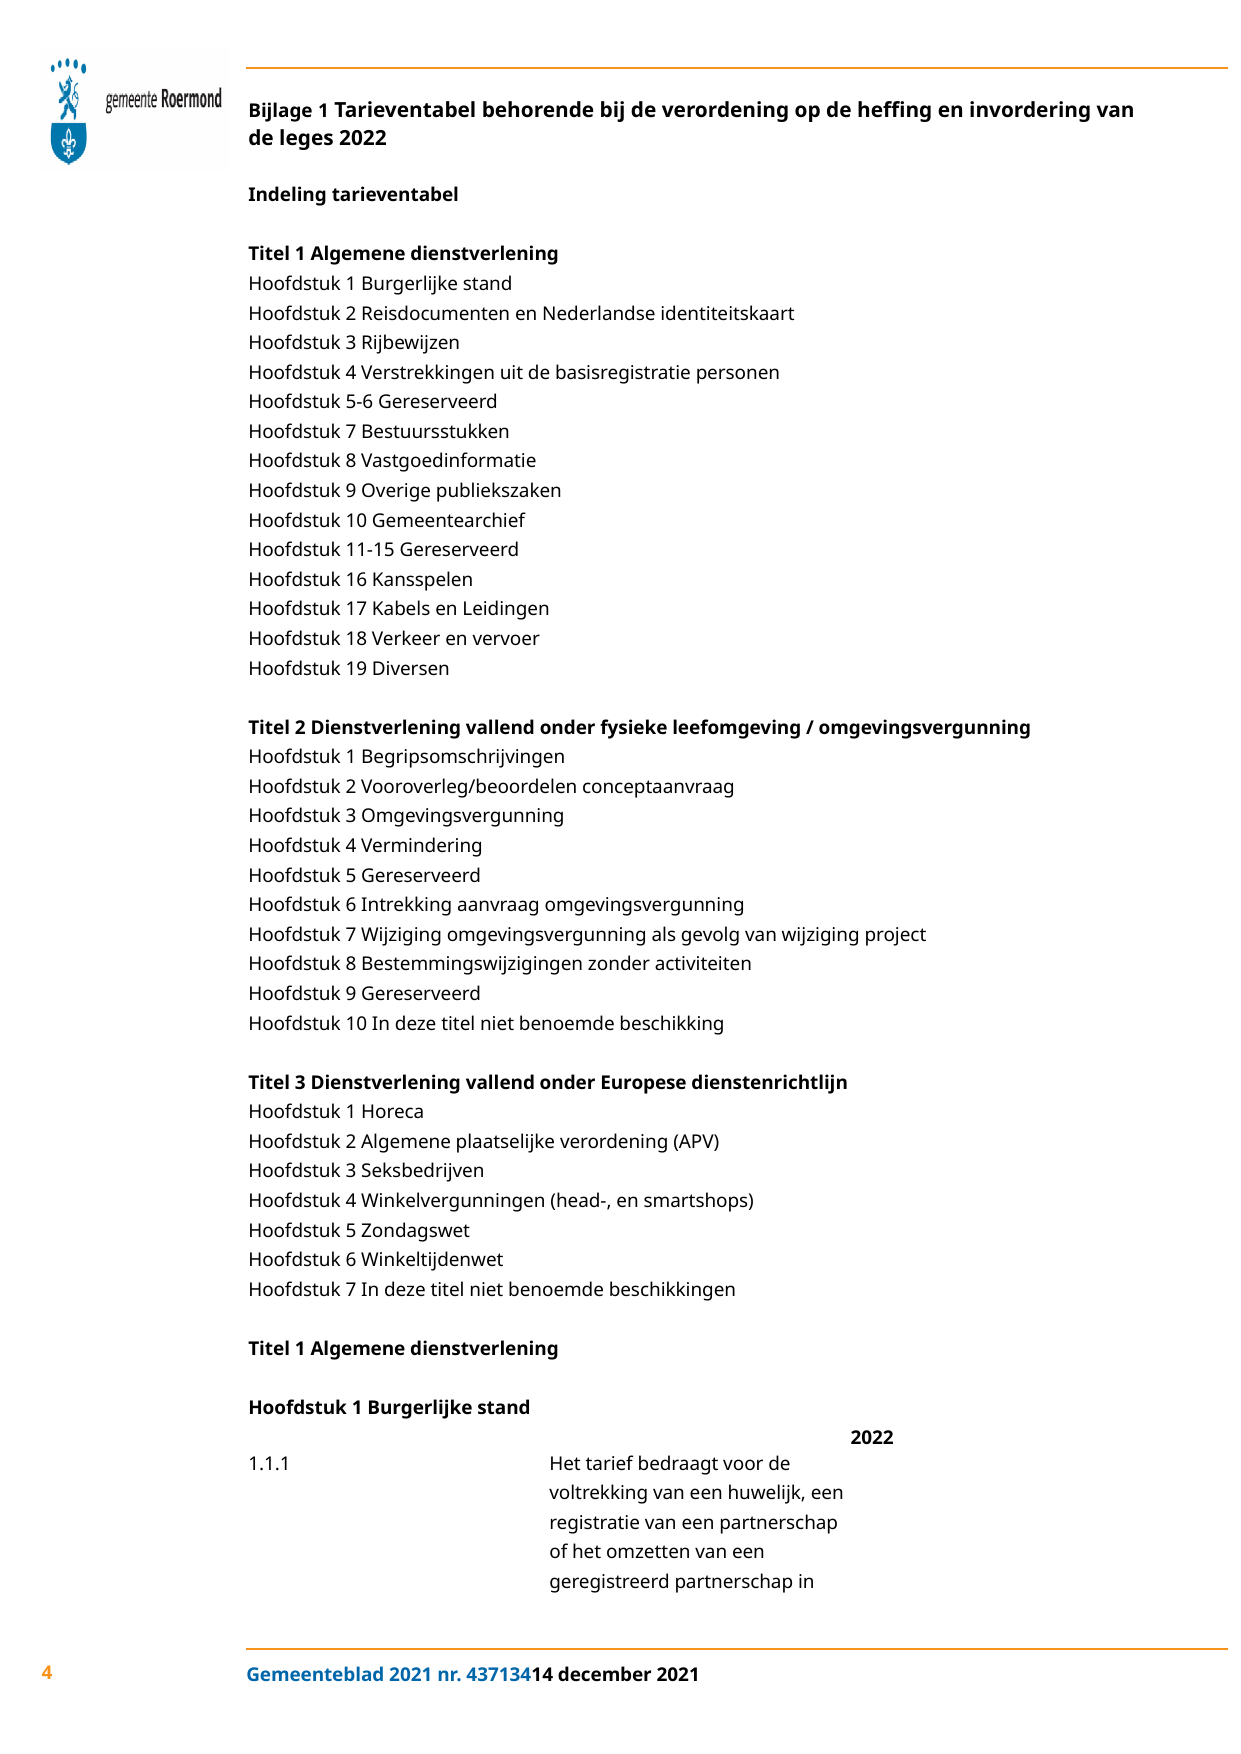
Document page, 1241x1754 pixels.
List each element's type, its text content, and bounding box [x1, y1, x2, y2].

text Hoofdstuk 6 Winkeltijdenwet [248, 1246, 1152, 1272]
text Hoofdstuk 10 Gemeentearchief [248, 507, 1152, 532]
text Hoofdstuk 4 Vermindering [248, 832, 1152, 858]
table_cell 1.1.1 [248, 1450, 549, 1594]
text Hoofdstuk 2 Reisdocumenten en Nederlandse identiteitskaart [248, 300, 1152, 325]
text Hoofdstuk 7 Bestuursstukken [248, 418, 1152, 444]
text Hoofdstuk 7 Wijziging omgevingsvergunning als gevolg van wijziging project [248, 921, 1152, 947]
table_header [549, 1424, 850, 1450]
text Hoofdstuk 4 Winkelvergunningen (head-, en smartshops) [248, 1187, 1152, 1213]
text Hoofdstuk 6 Intrekking aanvraag omgevingsvergunning [248, 891, 1152, 917]
table_header [248, 1424, 549, 1450]
text Bijlage 1 Tarieventabel behorende bij de verordening op de heffing en invordering van de leges 2022 [248, 95, 1152, 152]
text Hoofdstuk 8 Vastgoedinformatie [248, 448, 1152, 473]
text Hoofdstuk 5 Gereserveerd [248, 862, 1152, 887]
text Hoofdstuk 5 Zondagswet [248, 1217, 1152, 1242]
text Hoofdstuk 3 Omgevingsvergunning [248, 803, 1152, 828]
picture [41, 47, 231, 172]
text Hoofdstuk 1 Horeca [248, 1098, 1152, 1124]
text Hoofdstuk 11-15 Gereserveerd [248, 536, 1152, 562]
text Titel 1 Algemene dienstverlening [248, 241, 1152, 266]
text Titel 1 Algemene dienstverlening [248, 1335, 1152, 1361]
table_cell [850, 1450, 1152, 1594]
text Hoofdstuk 8 Bestemmingswijzigingen zonder activiteiten [248, 951, 1152, 976]
text Hoofdstuk 10 In deze titel niet benoemde beschikking [248, 1010, 1152, 1035]
text Hoofdstuk 9 Gereserveerd [248, 980, 1152, 1006]
text Hoofdstuk 1 Burgerlijke stand [248, 270, 1152, 296]
text Hoofdstuk 1 Burgerlijke stand [248, 1394, 1152, 1420]
table_header 2022 [850, 1424, 1152, 1450]
text Hoofdstuk 7 In deze titel niet benoemde beschikkingen [248, 1276, 1152, 1302]
text Hoofdstuk 3 Seksbedrijven [248, 1158, 1152, 1183]
text Hoofdstuk 2 Vooroverleg/beoordelen conceptaanvraag [248, 773, 1152, 799]
text Titel 3 Dienstverlening vallend onder Europese dienstenrichtlijn [248, 1069, 1152, 1094]
text Hoofdstuk 17 Kabels en Leidingen [248, 596, 1152, 621]
text Hoofdstuk 1 Begripsomschrijvingen [248, 743, 1152, 769]
text Hoofdstuk 18 Verkeer en vervoer [248, 625, 1152, 651]
text Hoofdstuk 16 Kansspelen [248, 566, 1152, 592]
text Hoofdstuk 9 Overige publiekszaken [248, 477, 1152, 503]
text Hoofdstuk 3 Rijbewijzen [248, 329, 1152, 355]
table_cell Het tarief bedraagt voor de voltrekking van een huwelijk, een registratie van een partnerschap of het omzetten van een geregistreerd partnerschap in [549, 1450, 850, 1594]
text Titel 2 Dienstverlening vallend onder fysieke leefomgeving / omgevingsvergunning [248, 714, 1152, 739]
text Hoofdstuk 5-6 Gereserveerd [248, 388, 1152, 414]
text Hoofdstuk 19 Diversen [248, 655, 1152, 680]
text Hoofdstuk 4 Verstrekkingen uit de basisregistratie personen [248, 359, 1152, 384]
text Indeling tarieventabel [248, 181, 1152, 207]
text Hoofdstuk 2 Algemene plaatselijke verordening (APV) [248, 1128, 1152, 1154]
